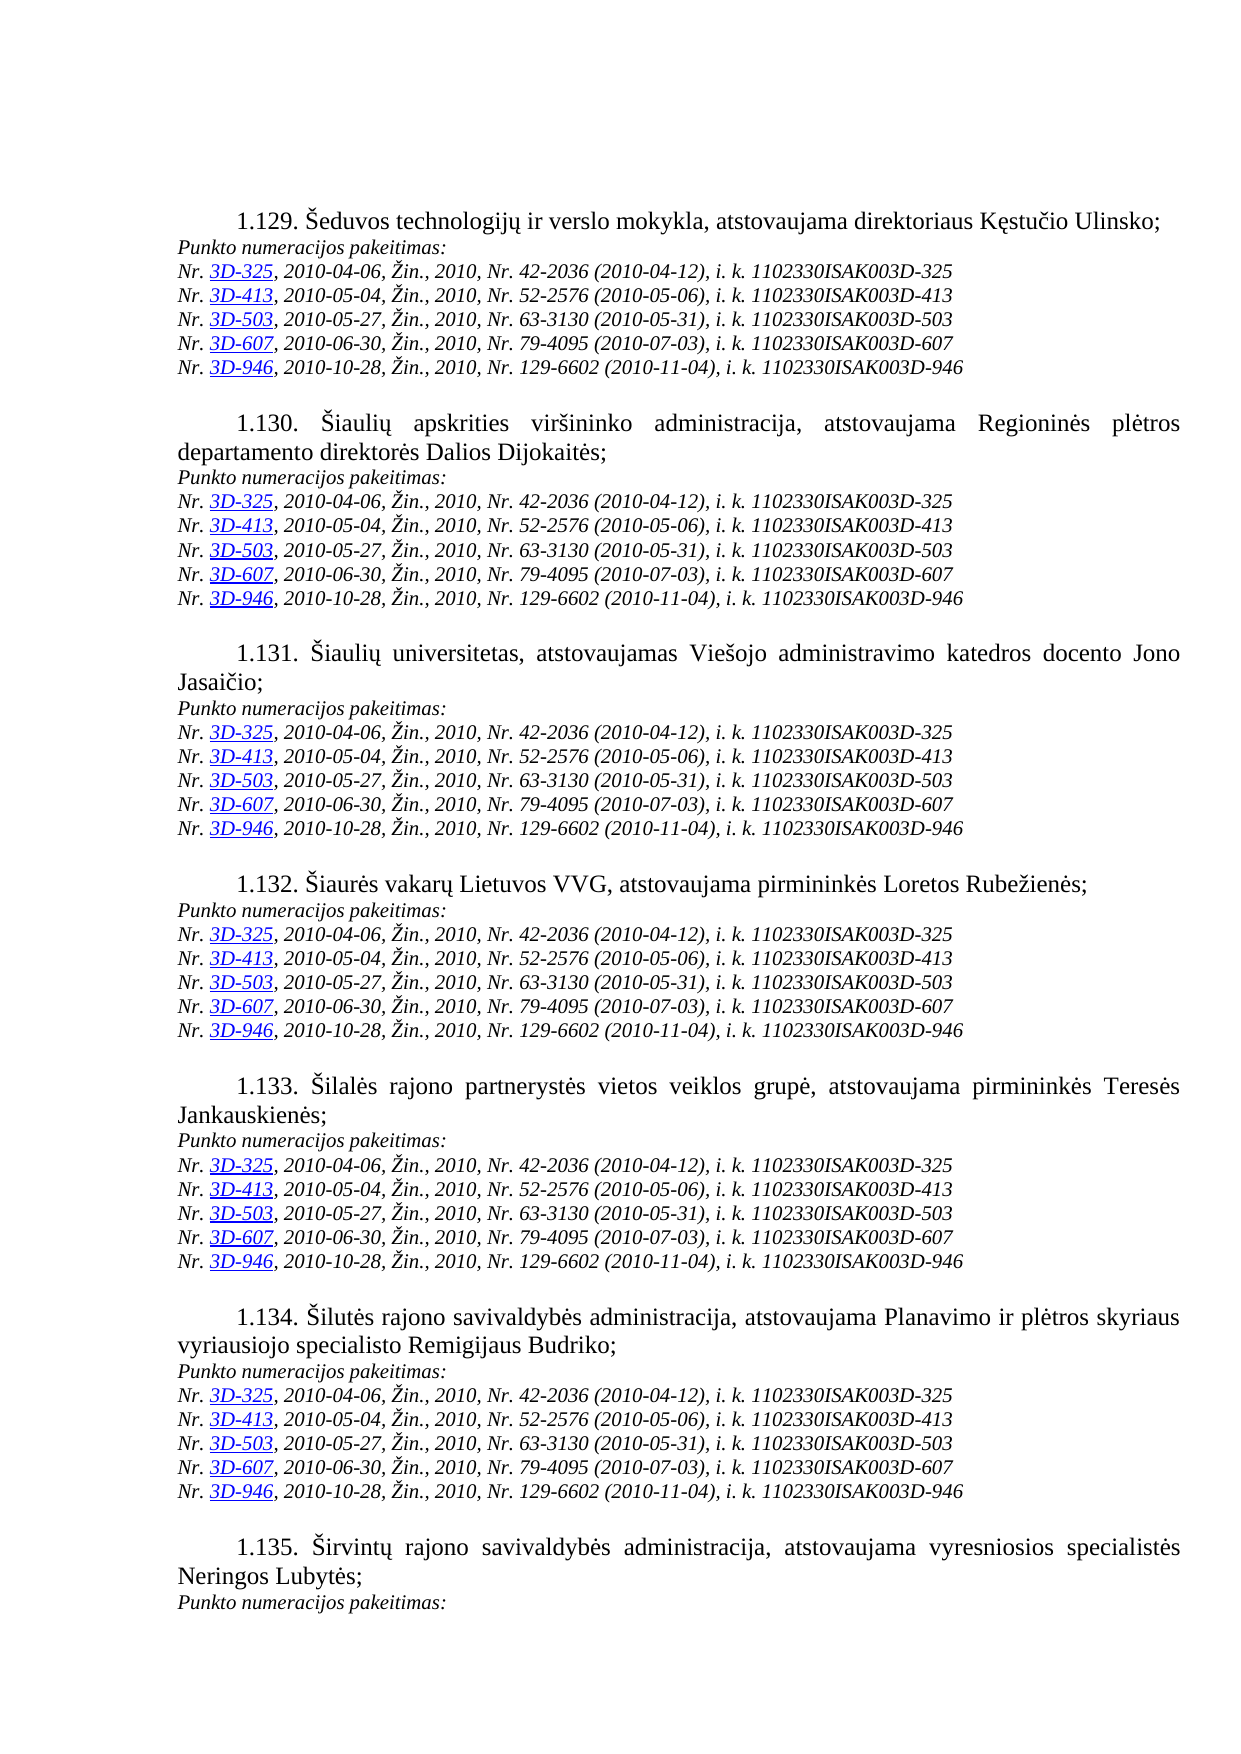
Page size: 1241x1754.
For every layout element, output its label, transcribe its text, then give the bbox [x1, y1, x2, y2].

text Nr. 3D-946, 2010-10-28, Žin., 2010, Nr. 129-6602 (2010-11-04), i. k. 1102330ISAK003D-946 [177, 355, 1181, 379]
text Nr. 3D-607, 2010-06-30, Žin., 2010, Nr. 79-4095 (2010-07-03), i. k. 1102330ISAK003D-607 [177, 331, 1181, 355]
text Nr. 3D-413, 2010-05-04, Žin., 2010, Nr. 52-2576 (2010-05-06), i. k. 1102330ISAK003D-413 [177, 744, 1181, 768]
text Nr. 3D-325, 2010-04-06, Žin., 2010, Nr. 42-2036 (2010-04-12), i. k. 1102330ISAK003D-325 [177, 1383, 1181, 1407]
text 1.134. Šilutės rajono savivaldybės administracija, atstovaujama Planavimo ir plėtros skyriaus vyriausiojo specialisto Remigijaus Budriko; [177, 1302, 1181, 1359]
text Nr. 3D-325, 2010-04-06, Žin., 2010, Nr. 42-2036 (2010-04-12), i. k. 1102330ISAK003D-325 [177, 720, 1181, 744]
text Nr. 3D-946, 2010-10-28, Žin., 2010, Nr. 129-6602 (2010-11-04), i. k. 1102330ISAK003D-946 [177, 1249, 1181, 1273]
text Nr. 3D-946, 2010-10-28, Žin., 2010, Nr. 129-6602 (2010-11-04), i. k. 1102330ISAK003D-946 [177, 1018, 1181, 1042]
text Nr. 3D-325, 2010-04-06, Žin., 2010, Nr. 42-2036 (2010-04-12), i. k. 1102330ISAK003D-325 [177, 922, 1181, 946]
text Punkto numeracijos pakeitimas: [177, 898, 1181, 922]
text Punkto numeracijos pakeitimas: [177, 1359, 1181, 1383]
text Nr. 3D-503, 2010-05-27, Žin., 2010, Nr. 63-3130 (2010-05-31), i. k. 1102330ISAK003D-503 [177, 537, 1181, 562]
text 1.132. Šiaurės vakarų Lietuvos VVG, atstovaujama pirmininkės Loretos Rubežienės; [177, 869, 1181, 898]
text Nr. 3D-607, 2010-06-30, Žin., 2010, Nr. 79-4095 (2010-07-03), i. k. 1102330ISAK003D-607 [177, 792, 1181, 816]
text Nr. 3D-607, 2010-06-30, Žin., 2010, Nr. 79-4095 (2010-07-03), i. k. 1102330ISAK003D-607 [177, 1455, 1181, 1479]
text Nr. 3D-413, 2010-05-04, Žin., 2010, Nr. 52-2576 (2010-05-06), i. k. 1102330ISAK003D-413 [177, 513, 1181, 537]
text Nr. 3D-946, 2010-10-28, Žin., 2010, Nr. 129-6602 (2010-11-04), i. k. 1102330ISAK003D-946 [177, 586, 1181, 610]
text Nr. 3D-503, 2010-05-27, Žin., 2010, Nr. 63-3130 (2010-05-31), i. k. 1102330ISAK003D-503 [177, 1201, 1181, 1225]
text Nr. 3D-413, 2010-05-04, Žin., 2010, Nr. 52-2576 (2010-05-06), i. k. 1102330ISAK003D-413 [177, 1407, 1181, 1431]
text Punkto numeracijos pakeitimas: [177, 235, 1181, 259]
text Nr. 3D-413, 2010-05-04, Žin., 2010, Nr. 52-2576 (2010-05-06), i. k. 1102330ISAK003D-413 [177, 1177, 1181, 1201]
text 1.130. Šiaulių apskrities viršininko administracija, atstovaujama Regioninės plėtros departamento direktorės Dalios Dijokaitės; [177, 408, 1181, 465]
text Nr. 3D-413, 2010-05-04, Žin., 2010, Nr. 52-2576 (2010-05-06), i. k. 1102330ISAK003D-413 [177, 946, 1181, 970]
text Nr. 3D-503, 2010-05-27, Žin., 2010, Nr. 63-3130 (2010-05-31), i. k. 1102330ISAK003D-503 [177, 307, 1181, 331]
text Nr. 3D-413, 2010-05-04, Žin., 2010, Nr. 52-2576 (2010-05-06), i. k. 1102330ISAK003D-413 [177, 283, 1181, 307]
text Nr. 3D-607, 2010-06-30, Žin., 2010, Nr. 79-4095 (2010-07-03), i. k. 1102330ISAK003D-607 [177, 1225, 1181, 1249]
text 1.135. Širvintų rajono savivaldybės administracija, atstovaujama vyresniosios specialistės Neringos Lubytės; [177, 1532, 1181, 1590]
text Nr. 3D-503, 2010-05-27, Žin., 2010, Nr. 63-3130 (2010-05-31), i. k. 1102330ISAK003D-503 [177, 970, 1181, 994]
text Nr. 3D-325, 2010-04-06, Žin., 2010, Nr. 42-2036 (2010-04-12), i. k. 1102330ISAK003D-325 [177, 259, 1181, 283]
text Nr. 3D-503, 2010-05-27, Žin., 2010, Nr. 63-3130 (2010-05-31), i. k. 1102330ISAK003D-503 [177, 1431, 1181, 1455]
text Nr. 3D-607, 2010-06-30, Žin., 2010, Nr. 79-4095 (2010-07-03), i. k. 1102330ISAK003D-607 [177, 562, 1181, 586]
text 1.129. Šeduvos technologijų ir verslo mokykla, atstovaujama direktoriaus Kęstučio Ulinsko; [177, 206, 1181, 235]
text Nr. 3D-325, 2010-04-06, Žin., 2010, Nr. 42-2036 (2010-04-12), i. k. 1102330ISAK003D-325 [177, 489, 1181, 513]
text Nr. 3D-503, 2010-05-27, Žin., 2010, Nr. 63-3130 (2010-05-31), i. k. 1102330ISAK003D-503 [177, 768, 1181, 792]
text 1.133. Šilalės rajono partnerystės vietos veiklos grupė, atstovaujama pirmininkės Teresės Jankauskienės; [177, 1071, 1181, 1128]
text Nr. 3D-946, 2010-10-28, Žin., 2010, Nr. 129-6602 (2010-11-04), i. k. 1102330ISAK003D-946 [177, 1479, 1181, 1503]
text Punkto numeracijos pakeitimas: [177, 1590, 1181, 1614]
text Punkto numeracijos pakeitimas: [177, 465, 1181, 489]
text Nr. 3D-325, 2010-04-06, Žin., 2010, Nr. 42-2036 (2010-04-12), i. k. 1102330ISAK003D-325 [177, 1152, 1181, 1177]
text 1.131. Šiaulių universitetas, atstovaujamas Viešojo administravimo katedros docento Jono Jasaičio; [177, 638, 1181, 696]
text Nr. 3D-607, 2010-06-30, Žin., 2010, Nr. 79-4095 (2010-07-03), i. k. 1102330ISAK003D-607 [177, 994, 1181, 1018]
text Punkto numeracijos pakeitimas: [177, 696, 1181, 720]
text Nr. 3D-946, 2010-10-28, Žin., 2010, Nr. 129-6602 (2010-11-04), i. k. 1102330ISAK003D-946 [177, 816, 1181, 840]
text Punkto numeracijos pakeitimas: [177, 1128, 1181, 1152]
